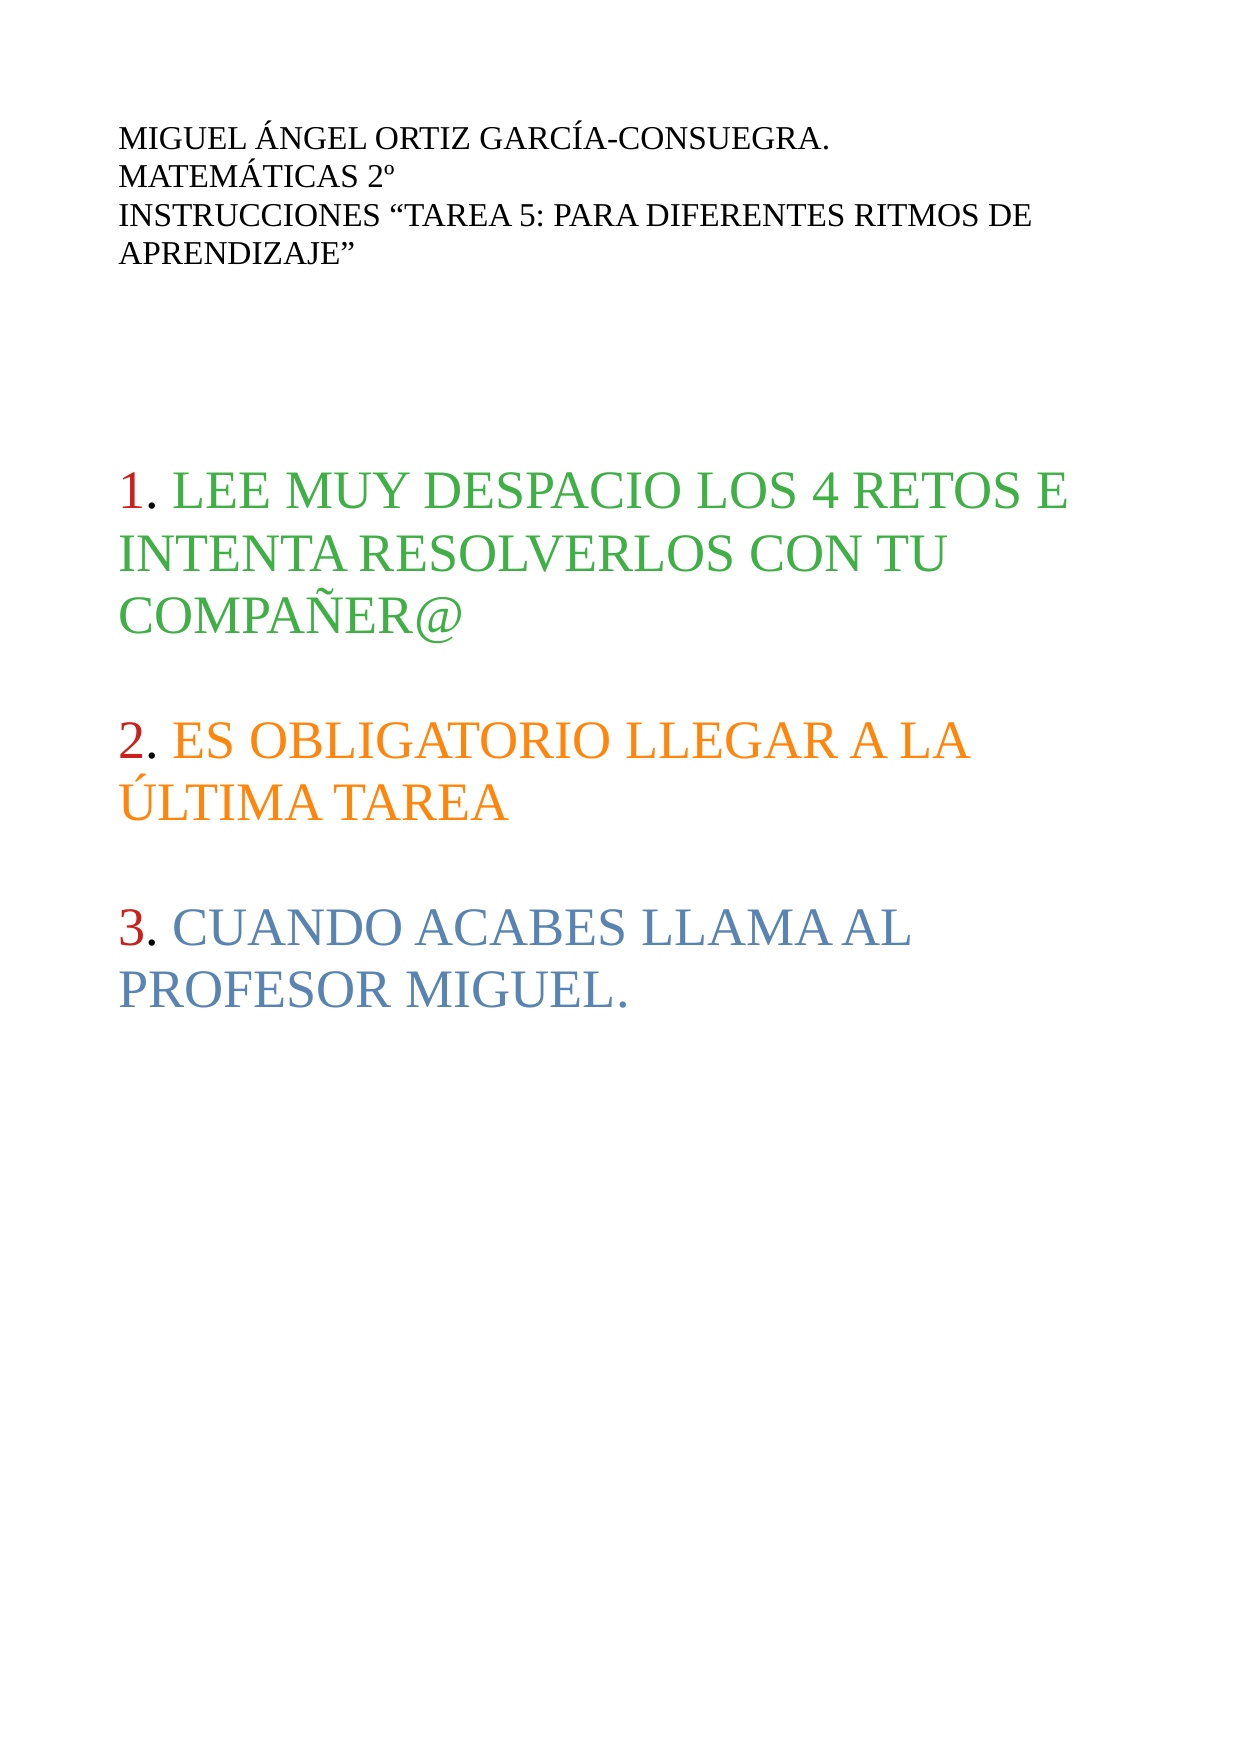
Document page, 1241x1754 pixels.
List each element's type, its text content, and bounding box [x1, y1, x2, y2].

text 2. ES OBLIGATORIO LLEGAR A LA ÚLTIMA TAREA [118, 707, 1122, 832]
text MATEMÁTICAS 2º [118, 156, 1122, 195]
text MIGUEL ÁNGEL ORTIZ GARCÍA-CONSUEGRA. [118, 118, 1122, 156]
text 1. LEE MUY DESPACIO LOS 4 RETOS E INTENTA RESOLVERLOS CON TU COMPAÑER@ [118, 458, 1122, 645]
text INSTRUCCIONES “TAREA 5: PARA DIFERENTES RITMOS DE APRENDIZAJE” [118, 195, 1122, 271]
text 3. CUANDO ACABES LLAMA AL PROFESOR MIGUEL. [118, 894, 1122, 1019]
